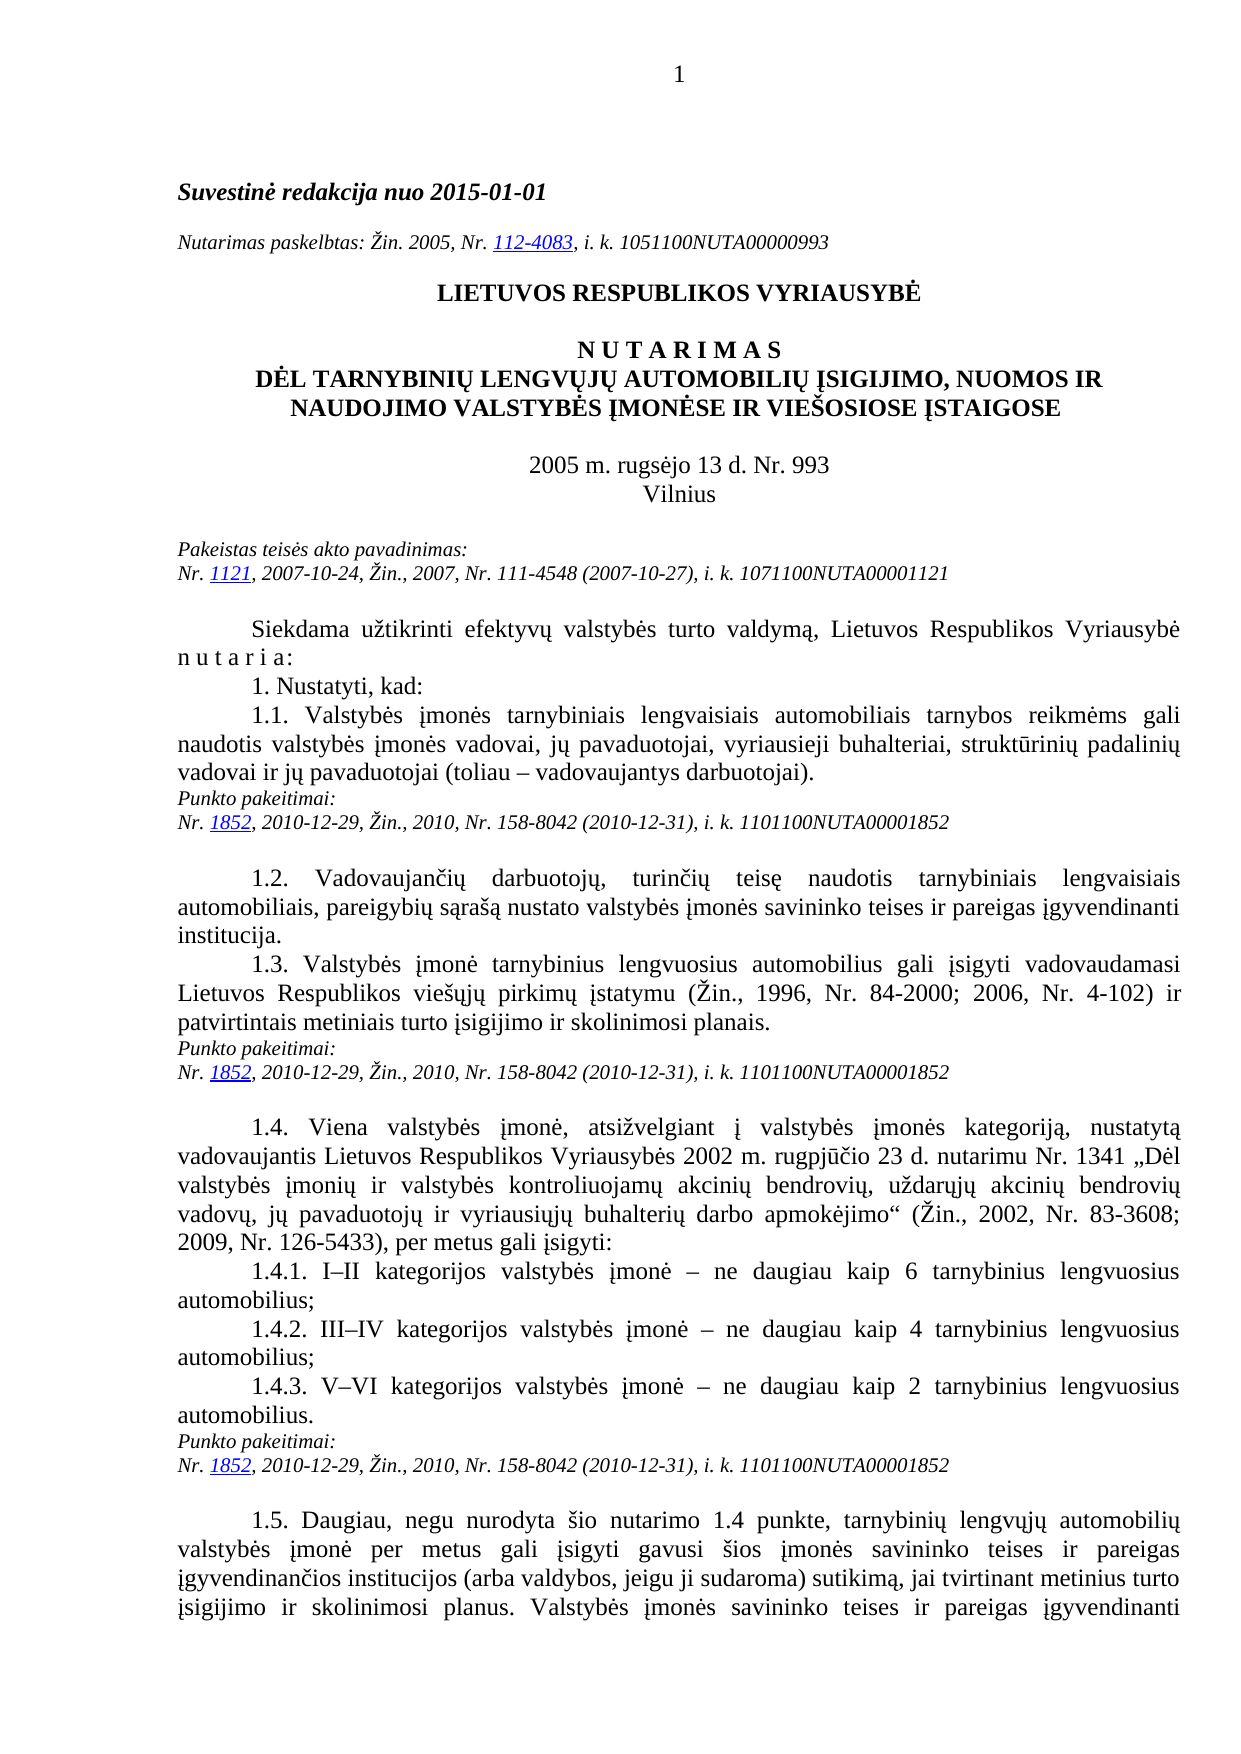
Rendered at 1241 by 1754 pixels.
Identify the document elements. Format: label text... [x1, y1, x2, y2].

text 1.3. Valstybės įmonė tarnybinius lengvuosius automobilius gali įsigyti vadovaudamasi Lietuvos Respublikos viešųjų pirkimų įstatymu (Žin., 1996, Nr. 84-2000; 2006, Nr. 4-102) ir patvirtintais metiniais turto įsigijimo ir skolinimosi planais. [177, 949, 1181, 1036]
text Punkto pakeitimai: [177, 1429, 1181, 1453]
text Suvestinė redakcija nuo 2015-01-01 [177, 177, 1181, 206]
text 1.4. Viena valstybės įmonė, atsižvelgiant į valstybės įmonės kategoriją, nustatytą vadovaujantis Lietuvos Respublikos Vyriausybės 2002 m. rugpjūčio 23 d. nutarimu Nr. 1341 „Dėl valstybės įmonių ir valstybės kontroliuojamų akcinių bendrovių, uždarųjų akcinių bendrovių vadovų, jų pavaduotojų ir vyriausiųjų buhalterių darbo apmokėjimo“ (Žin., 2002, Nr. 83-3608; 2009, Nr. 126-5433), per metus gali įsigyti: [177, 1112, 1181, 1256]
text Siekdama užtikrinti efektyvų valstybės turto valdymą, Lietuvos Respublikos Vyriausybė nutaria: [177, 614, 1181, 671]
text LIETUVOS RESPUBLIKOS VYRIAUSYBĖ [177, 278, 1181, 307]
text 2005 m. rugsėjo 13 d. Nr. 993 [177, 451, 1181, 479]
text Nutarimas paskelbtas: Žin. 2005, Nr. 112-4083, i. k. 1051100NUTA00000993 [177, 230, 1181, 254]
text Nr. 1852, 2010-12-29, Žin., 2010, Nr. 158-8042 (2010-12-31), i. k. 1101100NUTA00001852 [177, 1060, 1181, 1084]
text 1.2. Vadovaujančių darbuotojų, turinčių teisę naudotis tarnybiniais lengvaisiais automobiliais, pareigybių sąrašą nustato valstybės įmonės savininko teises ir pareigas įgyvendinanti institucija. [177, 863, 1181, 949]
text Punkto pakeitimai: [177, 1036, 1181, 1060]
text 1.4.1. I–II kategorijos valstybės įmonė – ne daugiau kaip 6 tarnybinius lengvuosius automobilius; [177, 1256, 1181, 1314]
text 1.5. Daugiau, negu nurodyta šio nutarimo 1.4 punkte, tarnybinių lengvųjų automobilių valstybės įmonė per metus gali įsigyti gavusi šios įmonės savininko teises ir pareigas įgyvendinančios institucijos (arba valdybos, jeigu ji sudaroma) sutikimą, jai tvirtinant metinius turto įsigijimo ir skolinimosi planus. Valstybės įmonės savininko teises ir pareigas įgyvendinanti [177, 1506, 1181, 1621]
text 1.4.3. V–VI kategorijos valstybės įmonė – ne daugiau kaip 2 tarnybinius lengvuosius automobilius. [177, 1371, 1181, 1429]
text Punkto pakeitimai: [177, 786, 1181, 810]
text DĖL TARNYBINIŲ LENGVŲJŲ AUTOMOBILIŲ ĮSIGIJIMO, NUOMOS IR NAUDOJIMO VALSTYBĖS ĮMONĖSE IR VIEŠOSIOSE ĮSTAIGOSE [177, 364, 1181, 422]
text Vilnius [177, 479, 1181, 508]
text 1.4.2. III–IV kategorijos valstybės įmonė – ne daugiau kaip 4 tarnybinius lengvuosius automobilius; [177, 1314, 1181, 1371]
text Nr. 1852, 2010-12-29, Žin., 2010, Nr. 158-8042 (2010-12-31), i. k. 1101100NUTA00001852 [177, 810, 1181, 834]
text N U T A R I M A S [177, 336, 1181, 364]
text Nr. 1121, 2007-10-24, Žin., 2007, Nr. 111-4548 (2007-10-27), i. k. 1071100NUTA00001121 [177, 561, 1181, 585]
text Pakeistas teisės akto pavadinimas: [177, 537, 1181, 561]
text 1.1. Valstybės įmonės tarnybiniais lengvaisiais automobiliais tarnybos reikmėms gali naudotis valstybės įmonės vadovai, jų pavaduotojai, vyriausieji buhalteriai, struktūrinių padalinių vadovai ir jų pavaduotojai (toliau – vadovaujantys darbuotojai). [177, 700, 1181, 786]
text 1. Nustatyti, kad: [177, 671, 1181, 700]
text Nr. 1852, 2010-12-29, Žin., 2010, Nr. 158-8042 (2010-12-31), i. k. 1101100NUTA00001852 [177, 1453, 1181, 1477]
